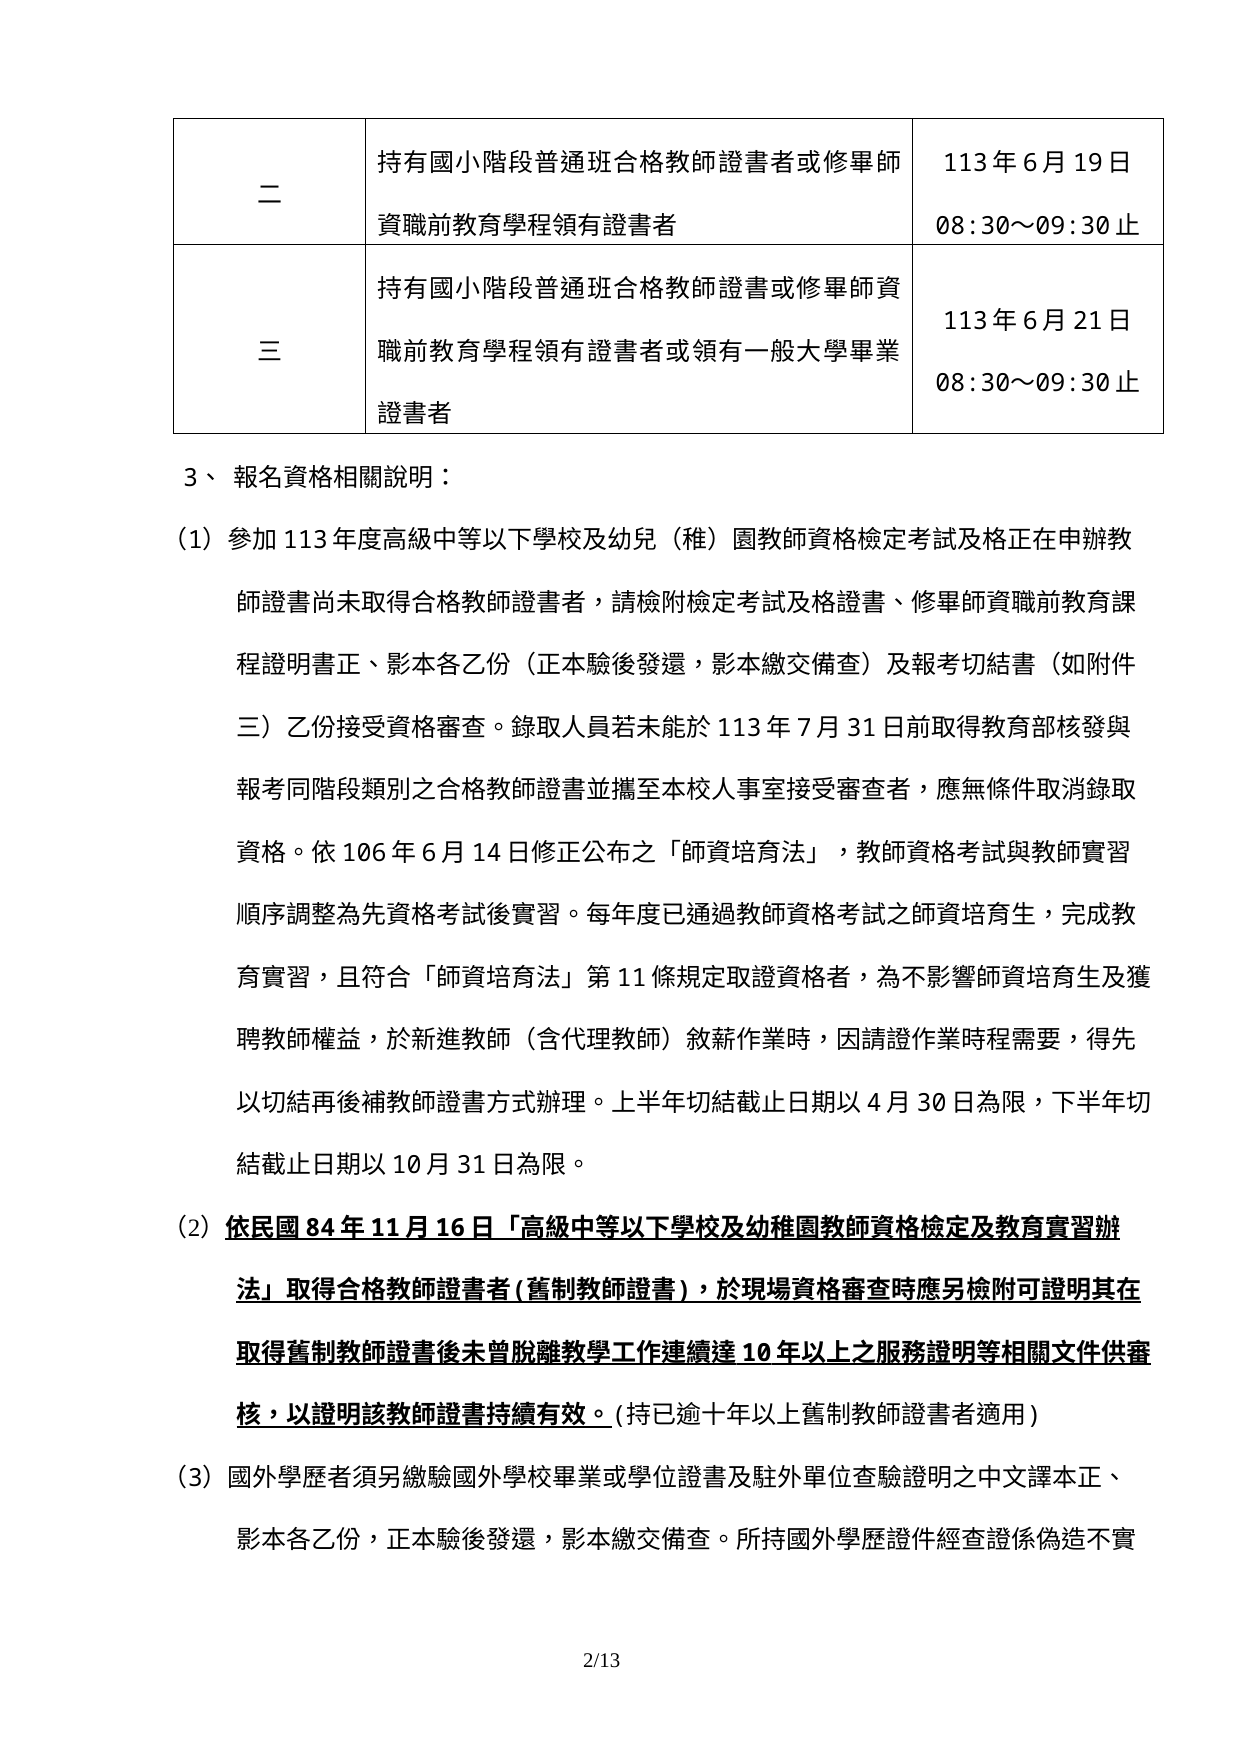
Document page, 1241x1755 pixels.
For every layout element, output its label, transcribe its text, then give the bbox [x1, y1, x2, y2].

table_cell 二 [174, 119, 365, 244]
list 參加113年度高級中等以下學校及幼兒（稚）園教師資格檢定考試及格正在申辦教師證書尚未取得合格教師證書者，請檢附檢定考試及格證書、修畢師資職前教育課程證明書正、影本各乙份（正本驗後發還，影本繳交備查）及報考切結書（如附件三）乙份接受資格審查。錄取人員若未能於113年7月31日前取得教育部核發與報考同階段類別之合格教師證書並攜至本校人事室接受審查者，應無條件取消錄取資格。依106年6月14日修正公布之「師資培育法」，教師資格考試與教師實習順序調整為先資格考試後實習。每年度已通過教師資格考試之師資培育生，完成教育實習，且符合「師資培育法」第11條規定取證資格者，為不影響師資培育生及獲聘教師權益，於新進教師（含代理教師）敘薪作業時，因請證作業時程需要，得先以切結再後補教師證書方式辦理。上半年切結截止日期以4月30日為限，下半年切結截止日期以10月31日為限。 [163, 496, 1152, 1184]
table_cell 113年6月21日 08:30～09:30止 [913, 245, 1163, 433]
table_cell 三 [174, 245, 365, 433]
table_cell 113年6月19日 08:30～09:30止 [913, 119, 1163, 244]
table_cell 持有國小階段普通班合格教師證書或修畢師資職前教育學程領有證書者或領有一般大學畢業證書者 [366, 245, 912, 433]
table_cell 持有國小階段普通班合格教師證書者或修畢師資職前教育學程領有證書者 [366, 119, 912, 244]
list 報名資格相關說明： [183, 434, 1152, 496]
list 依民國84年11月16日「高級中等以下學校及幼稚園教師資格檢定及教育實習辦法」取得合格教師證書者(舊制教師證書)，於現場資格審查時應另檢附可證明其在取得舊制教師證書後未曾脫離教學工作連續達10年以上之服務證明等相關文件供審核，以證明該教師證書持續有效。(持已逾十年以上舊制教師證書者適用) [163, 1184, 1152, 1434]
list 國外學歷者須另繳驗國外學校畢業或學位證書及駐外單位查驗證明之中文譯本正、影本各乙份，正本驗後發還，影本繳交備查。所持國外學歷證件經查證係偽造不實 [163, 1434, 1152, 1559]
